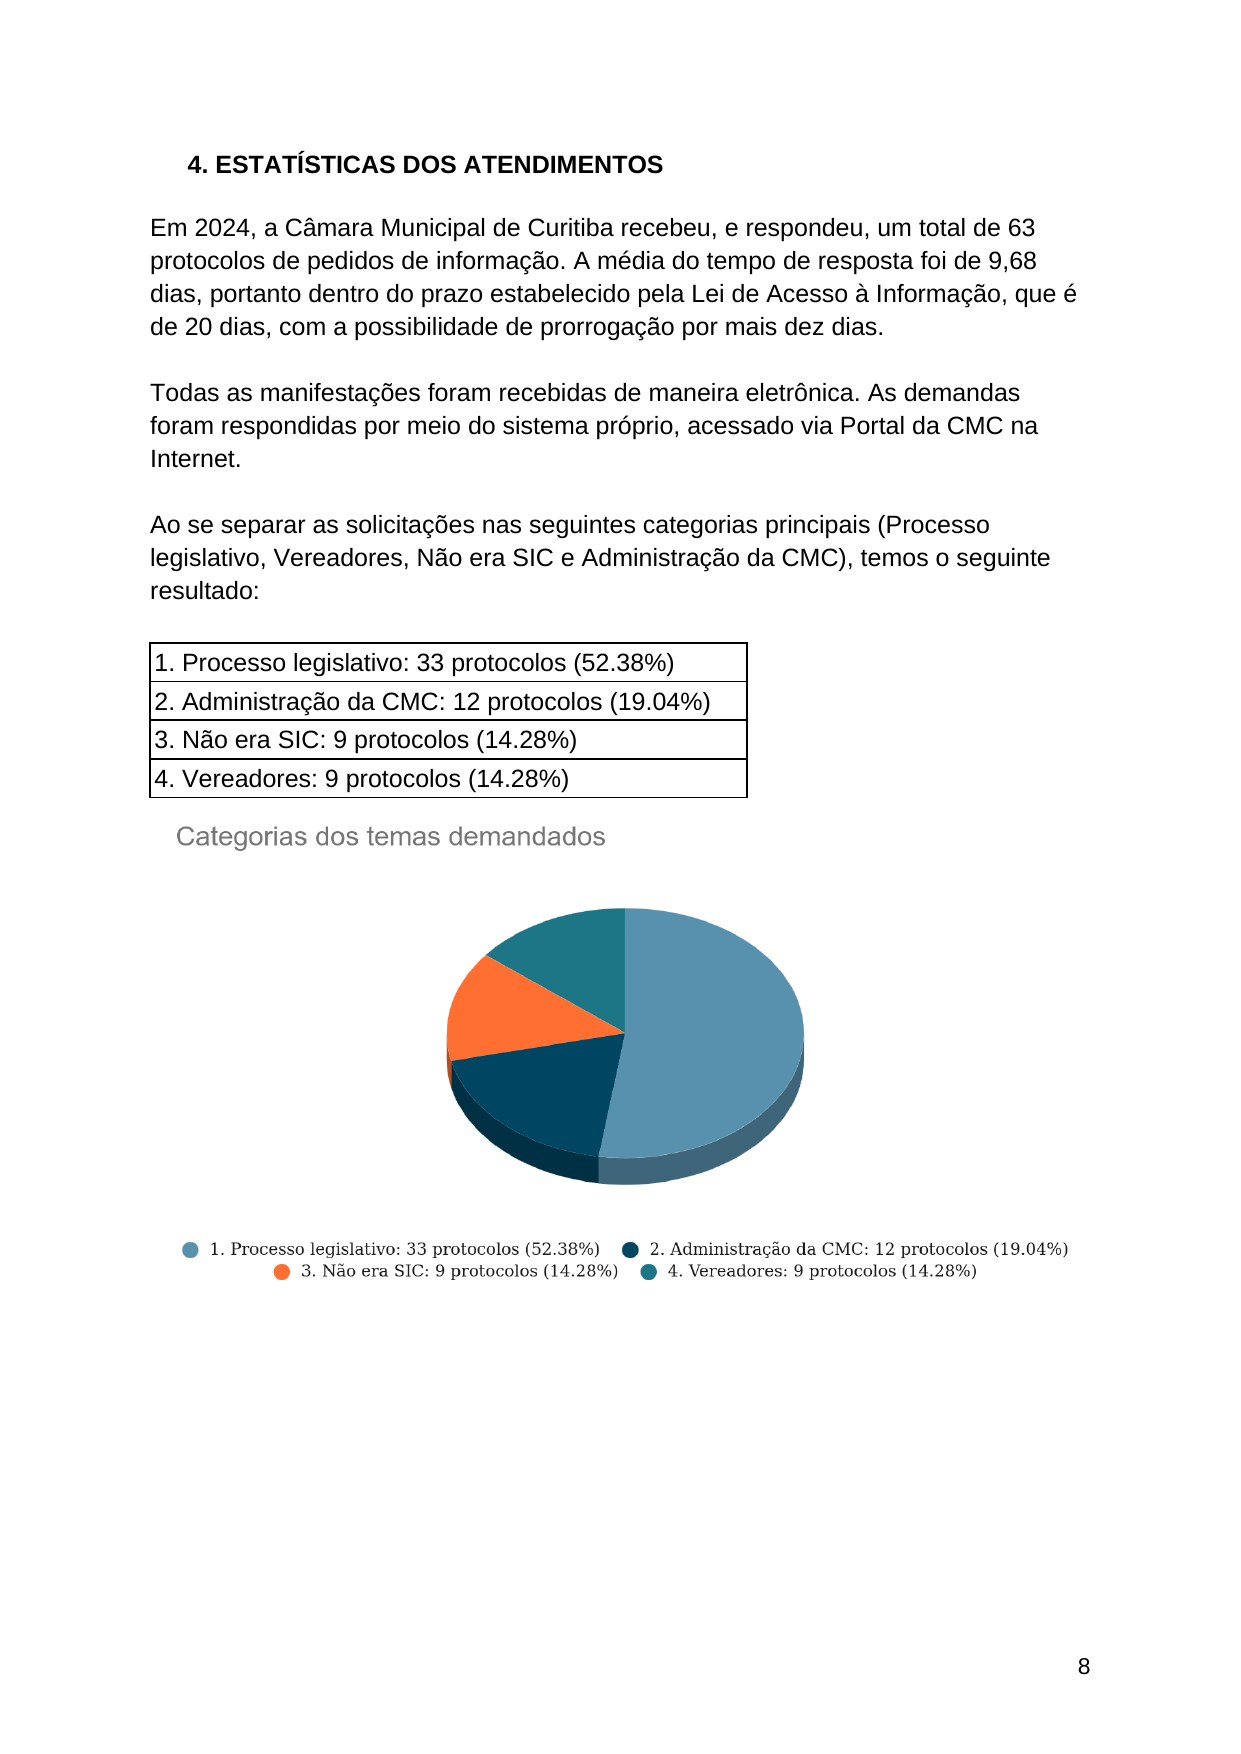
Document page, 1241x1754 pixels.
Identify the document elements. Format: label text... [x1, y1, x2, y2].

table_header 1. Processo legislativo: 33 protocolos (52.38%) [151, 644, 746, 681]
table_cell 3. Não era SIC: 9 protocolos (14.28%) [151, 721, 746, 758]
text Ao se separar as solicitações nas seguintes categorias principais (Processo legislativo, Vereadores, Não era SIC e Administração da CMC), temos o seguinte resultado: [150, 510, 1090, 605]
text Em 2024, a Câmara Municipal de Curitiba recebeu, e respondeu, um total de 63 protocolos de pedidos de informação. A média do tempo de resposta foi de 9,68 dias, portanto dentro do prazo estabelecido pela Lei de Acesso à Informação, que é de 20 dias, com a possibilidade de prorrogação por mais dez dias. Todas as manifestações foram recebidas de maneira eletrônica. As demandas foram respondidas por meio do sistema próprio, acessado via Portal da CMC na Internet. [150, 213, 1090, 473]
picture [150, 798, 1100, 1305]
table_cell 2. Administração da CMC: 12 protocolos (19.04%) [151, 682, 746, 719]
subtitle 4. ESTATÍSTICAS DOS ATENDIMENTOS [187, 150, 1090, 213]
table_cell 4. Vereadores: 9 protocolos (14.28%) [151, 760, 746, 797]
